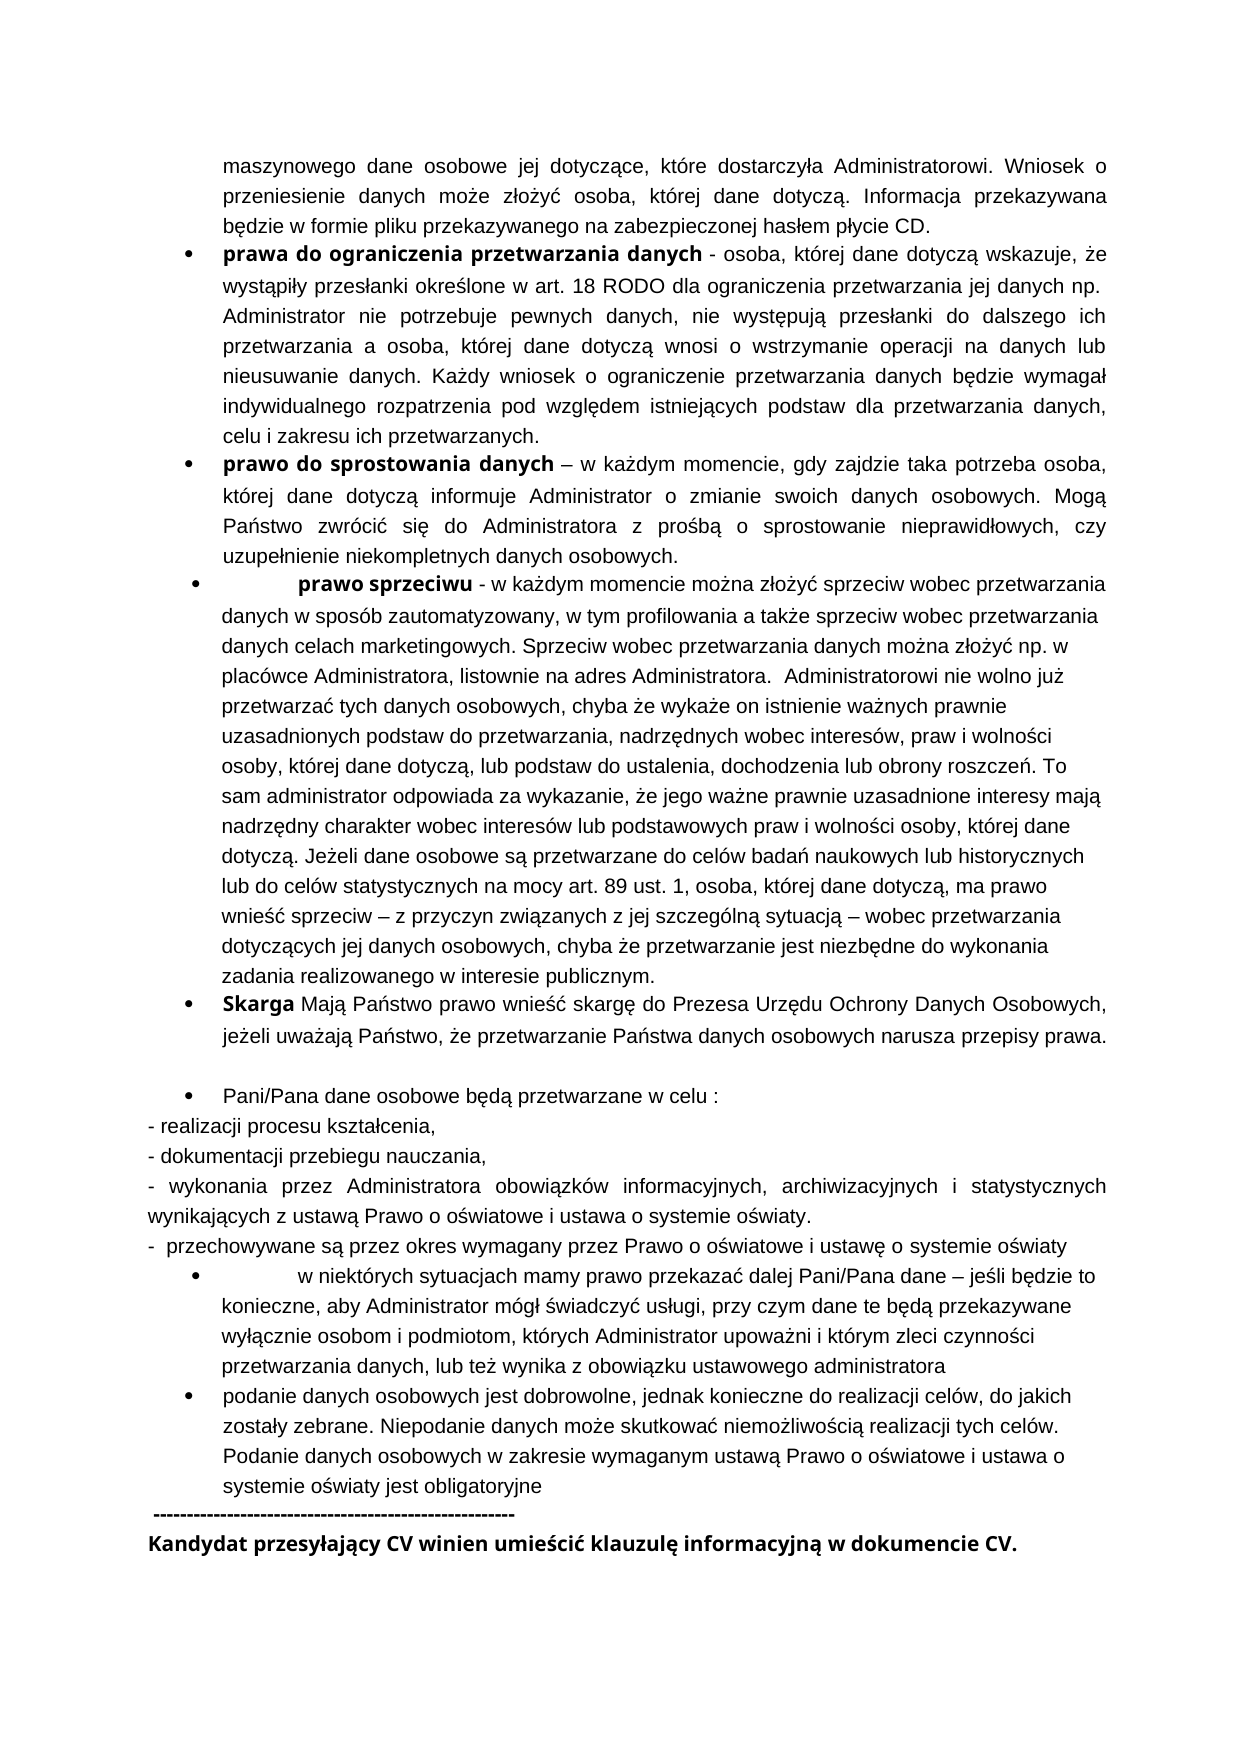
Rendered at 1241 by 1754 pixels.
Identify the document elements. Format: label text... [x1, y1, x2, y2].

text - realizacji procesu kształcenia, [148, 1108, 1107, 1138]
list prawa do ograniczenia przetwarzania danych - osoba, której dane dotyczą wskazuje, że wystąpiły przesłanki określone w art. 18 RODO dla ograniczenia przetwarzania jej danych np. Administrator nie potrzebuje pewnych danych, nie występują przesłanki do dalszego ich przetwarzania a osoba, której dane dotyczą wnosi o wstrzymanie operacji na danych lub nieusuwanie danych. Każdy wniosek o ograniczenie przetwarzania danych będzie wymagał indywidualnego rozpatrzenia pod względem istniejących podstaw dla przetwarzania danych, celu i zakresu ich przetwarzanych. [185, 238, 1107, 448]
list Pani/Pana dane osobowe będą przetwarzane w celu : [185, 1078, 1107, 1108]
text - wykonania przez Administratora obowiązków informacyjnych, archiwizacyjnych i statystycznych wynikających z ustawą Prawo o oświatowe i ustawa o systemie oświaty. [148, 1168, 1107, 1228]
list maszynowego dane osobowe jej dotyczące, które dostarczyła Administratorowi. Wniosek o przeniesienie danych może złożyć osoba, której dane dotyczą. Informacja przekazywana będzie w formie pliku przekazywanego na zabezpieczonej hasłem płycie CD. [185, 148, 1107, 238]
text ------------------------------------------------------ [148, 1498, 1107, 1528]
text Kandydat przesyłający CV winien umieścić klauzulę informacyjną w dokumencie CV. [148, 1528, 1107, 1558]
list prawo do sprostowania danych – w każdym momencie, gdy zajdzie taka potrzeba osoba, której dane dotyczą informuje Administrator o zmianie swoich danych osobowych. Mogą Państwo zwrócić się do Administratora z prośbą o sprostowanie nieprawidłowych, czy uzupełnienie niekompletnych danych osobowych. [185, 448, 1107, 568]
list podanie danych osobowych jest dobrowolne, jednak konieczne do realizacji celów, do jakich zostały zebrane. Niepodanie danych może skutkować niemożliwością realizacji tych celów. Podanie danych osobowych w zakresie wymaganym ustawą Prawo o oświatowe i ustawa o systemie oświaty jest obligatoryjne [185, 1378, 1107, 1498]
list prawo sprzeciwu - w każdym momencie można złożyć sprzeciw wobec przetwarzania danych w sposób zautomatyzowany, w tym profilowania a także sprzeciw wobec przetwarzania danych celach marketingowych. Sprzeciw wobec przetwarzania danych można złożyć np. w placówce Administratora, listownie na adres Administratora. Administratorowi nie wolno już przetwarzać tych danych osobowych, chyba że wykaże on istnienie ważnych prawnie uzasadnionych podstaw do przetwarzania, nadrzędnych wobec interesów, praw i wolności osoby, której dane dotyczą, lub podstaw do ustalenia, dochodzenia lub obrony roszczeń. To sam administrator odpowiada za wykazanie, że jego ważne prawnie uzasadnione interesy mają nadrzędny charakter wobec interesów lub podstawowych praw i wolności osoby, której dane dotyczą. Jeżeli dane osobowe są przetwarzane do celów badań naukowych lub historycznych lub do celów statystycznych na mocy art. 89 ust. 1, osoba, której dane dotyczą, ma prawo wnieść sprzeciw – z przyczyn związanych z jej szczególną sytuacją – wobec przetwarzania dotyczących jej danych osobowych, chyba że przetwarzanie jest niezbędne do wykonania zadania realizowanego w interesie publicznym. [192, 568, 1107, 988]
list w niektórych sytuacjach mamy prawo przekazać dalej Pani/Pana dane – jeśli będzie to konieczne, aby Administrator mógł świadczyć usługi, przy czym dane te będą przekazywane wyłącznie osobom i podmiotom, których Administrator upoważni i którym zleci czynności przetwarzania danych, lub też wynika z obowiązku ustawowego administratora [192, 1258, 1107, 1378]
text - dokumentacji przebiegu nauczania, [148, 1138, 1107, 1168]
text - przechowywane są przez okres wymagany przez Prawo o oświatowe i ustawę o systemie oświaty [148, 1228, 1107, 1258]
list Skarga Mają Państwo prawo wnieść skargę do Prezesa Urzędu Ochrony Danych Osobowych, jeżeli uważają Państwo, że przetwarzanie Państwa danych osobowych narusza przepisy prawa. [185, 988, 1107, 1048]
